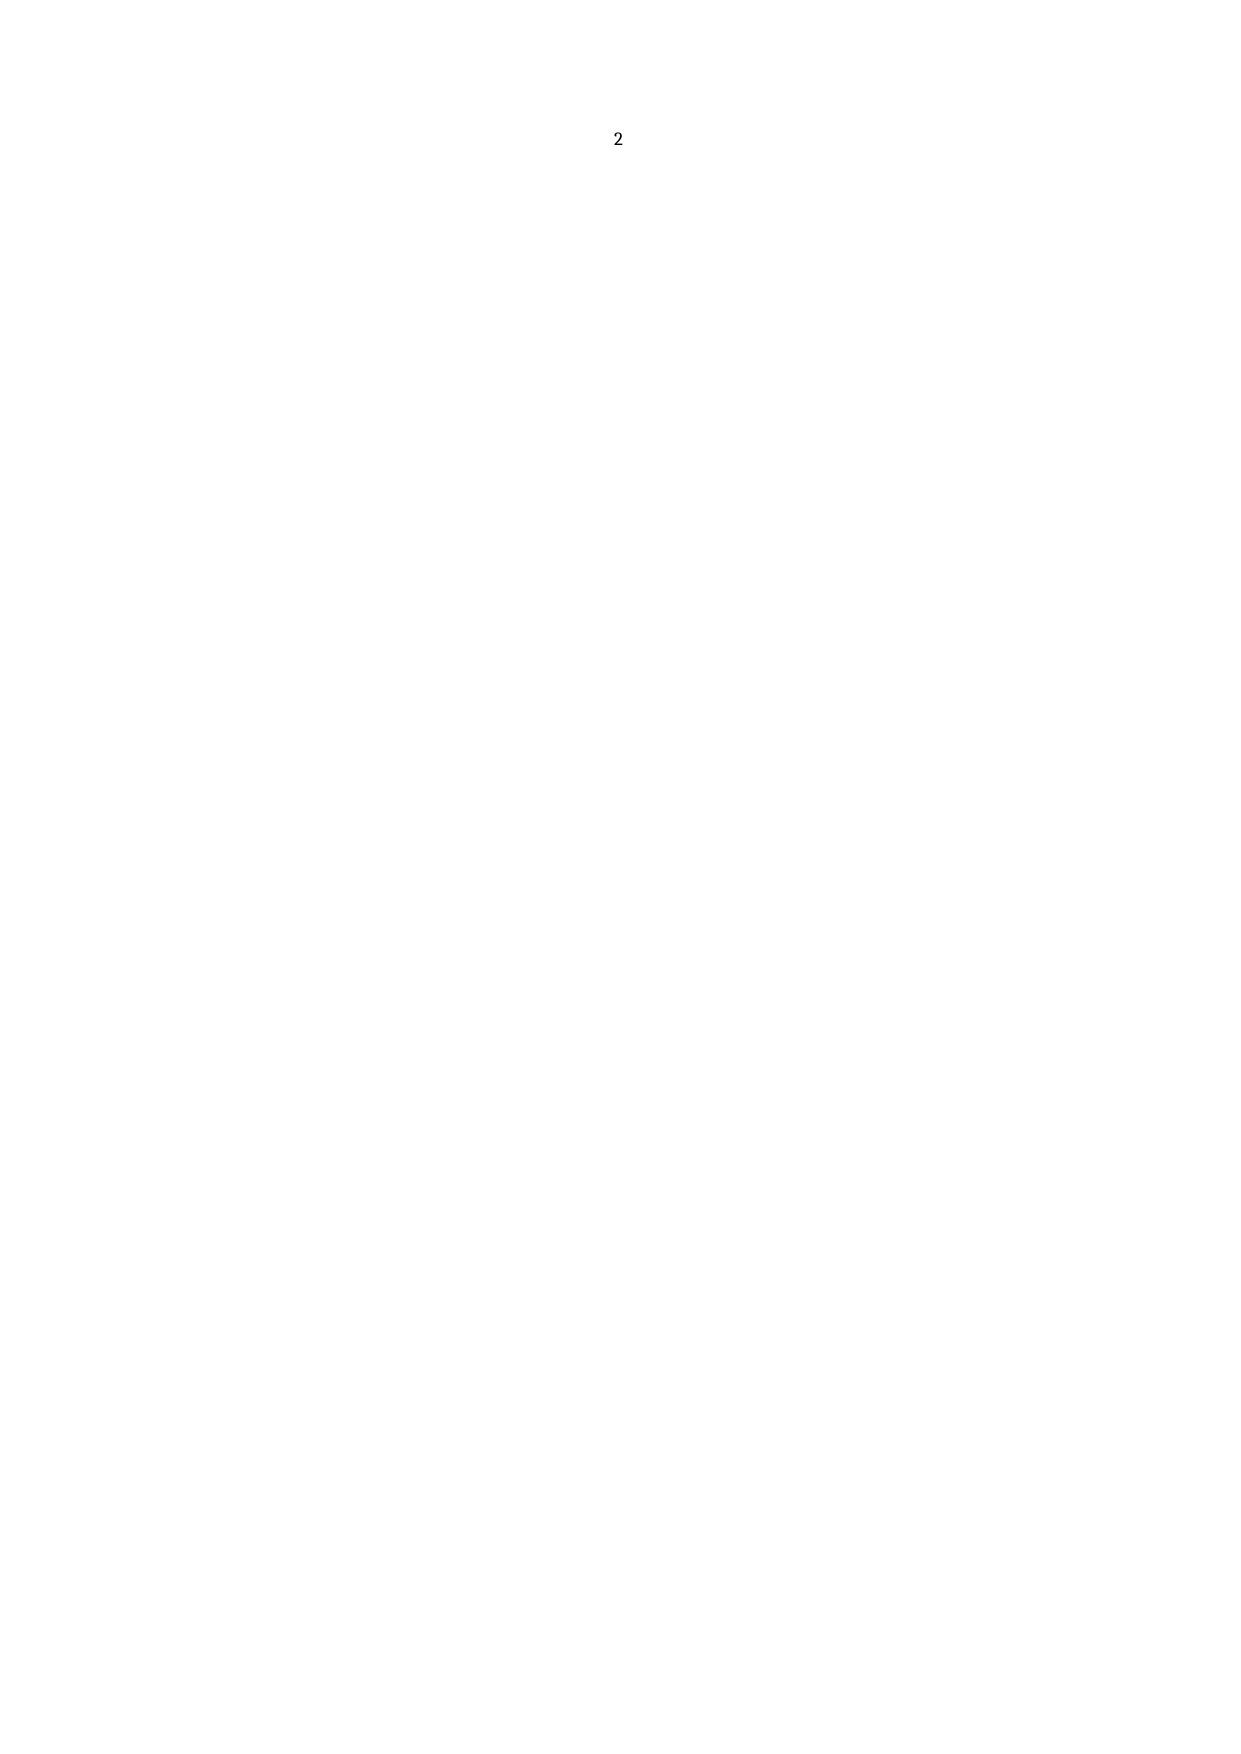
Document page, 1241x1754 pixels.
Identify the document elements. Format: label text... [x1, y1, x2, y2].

text 2 [74, 129, 1162, 149]
